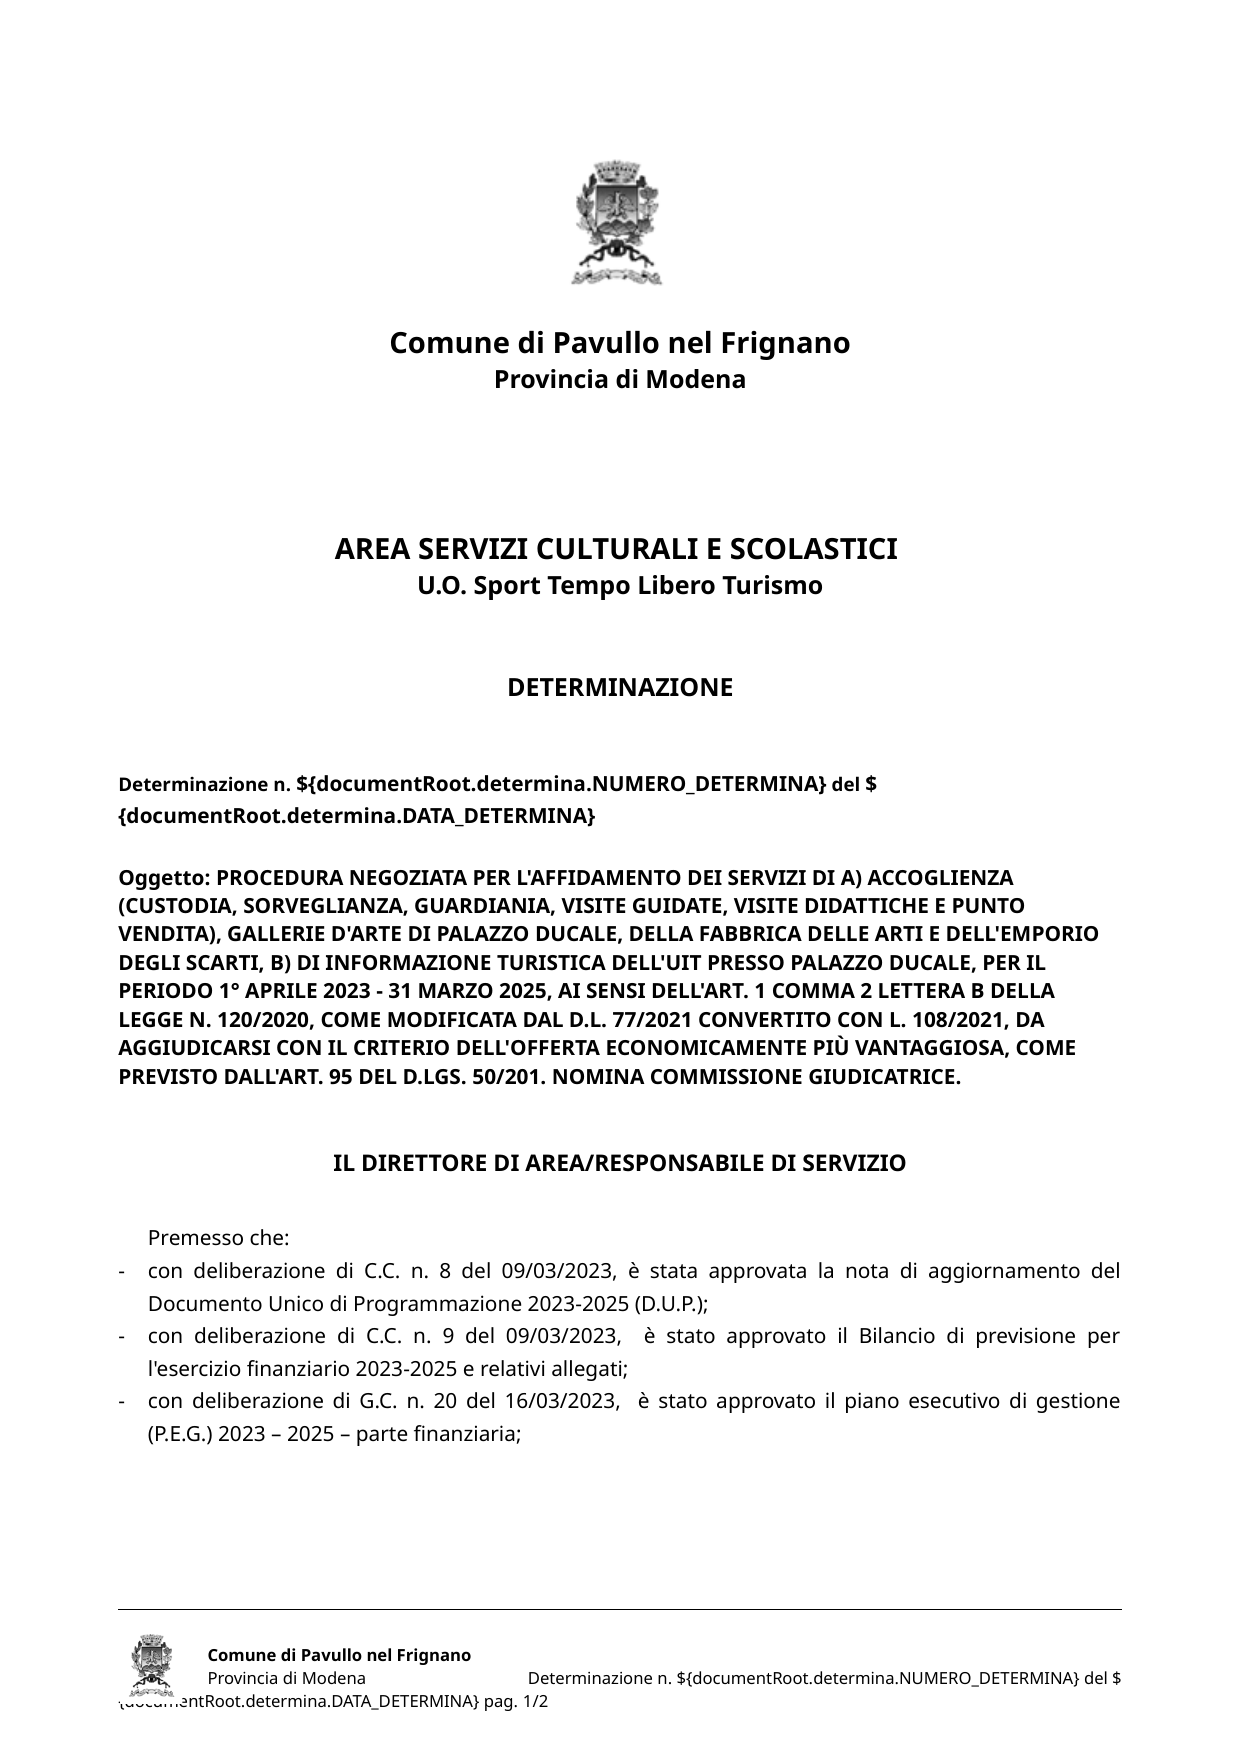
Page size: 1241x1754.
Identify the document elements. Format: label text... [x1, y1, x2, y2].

text DETERMINAZIONE [118, 670, 1122, 704]
text Oggetto: PROCEDURA NEGOZIATA PER L'AFFIDAMENTO DEI SERVIZI DI A) ACCOGLIENZA (CUSTODIA, SORVEGLIANZA, GUARDIANIA, VISITE GUIDATE, VISITE DIDATTICHE E PUNTO VENDITA), GALLERIE D'ARTE DI PALAZZO DUCALE, DELLA FABBRICA DELLE ARTI E DELL'EMPORIO DEGLI SCARTI, B) DI INFORMAZIONE TURISTICA DELL'UIT PRESSO PALAZZO DUCALE, PER IL PERIODO 1° APRILE 2023 - 31 MARZO 2025, AI SENSI DELL'ART. 1 COMMA 2 LETTERA B DELLA LEGGE N. 120/2020, COME MODIFICATA DAL D.L. 77/2021 CONVERTITO CON L. 108/2021, DA AGGIUDICARSI CON IL CRITERIO DELL'OFFERTA ECONOMICAMENTE PIÙ VANTAGGIOSA, COME PREVISTO DALL'ART. 95 DEL D.LGS. 50/201. NOMINA COMMISSIONE GIUDICATRICE. [118, 863, 1122, 1090]
picture [120, 1631, 183, 1704]
text U.O. Sport Tempo Libero Turismo [118, 568, 1122, 602]
list con deliberazione di C.C. n. 8 del 09/03/2023, è stata approvata la nota di aggiornamento del Documento Unico di Programmazione 2023-2025 (D.U.P.); [118, 1256, 1122, 1317]
list con deliberazione di G.C. n. 20 del 16/03/2023, è stato approvato il piano esecutivo di gestione (P.E.G.) 2023 – 2025 – parte finanziaria; [118, 1386, 1122, 1447]
list con deliberazione di C.C. n. 9 del 09/03/2023, è stato approvato il Bilancio di previsione per l'esercizio finanziario 2023-2025 e relativi allegati; [118, 1321, 1122, 1382]
text Premesso che: [118, 1223, 1122, 1252]
text IL DIRETTORE DI AREA/RESPONSABILE DI SERVIZIO [118, 1147, 1122, 1178]
text AREA SERVIZI CULTURALI E SCOLASTICI [118, 528, 1122, 568]
picture [546, 152, 695, 289]
text Determinazione n. ${documentRoot.determina.NUMERO_DETERMINA} del ${documentRoot.determina.DATA_DETERMINA} [118, 769, 1122, 830]
